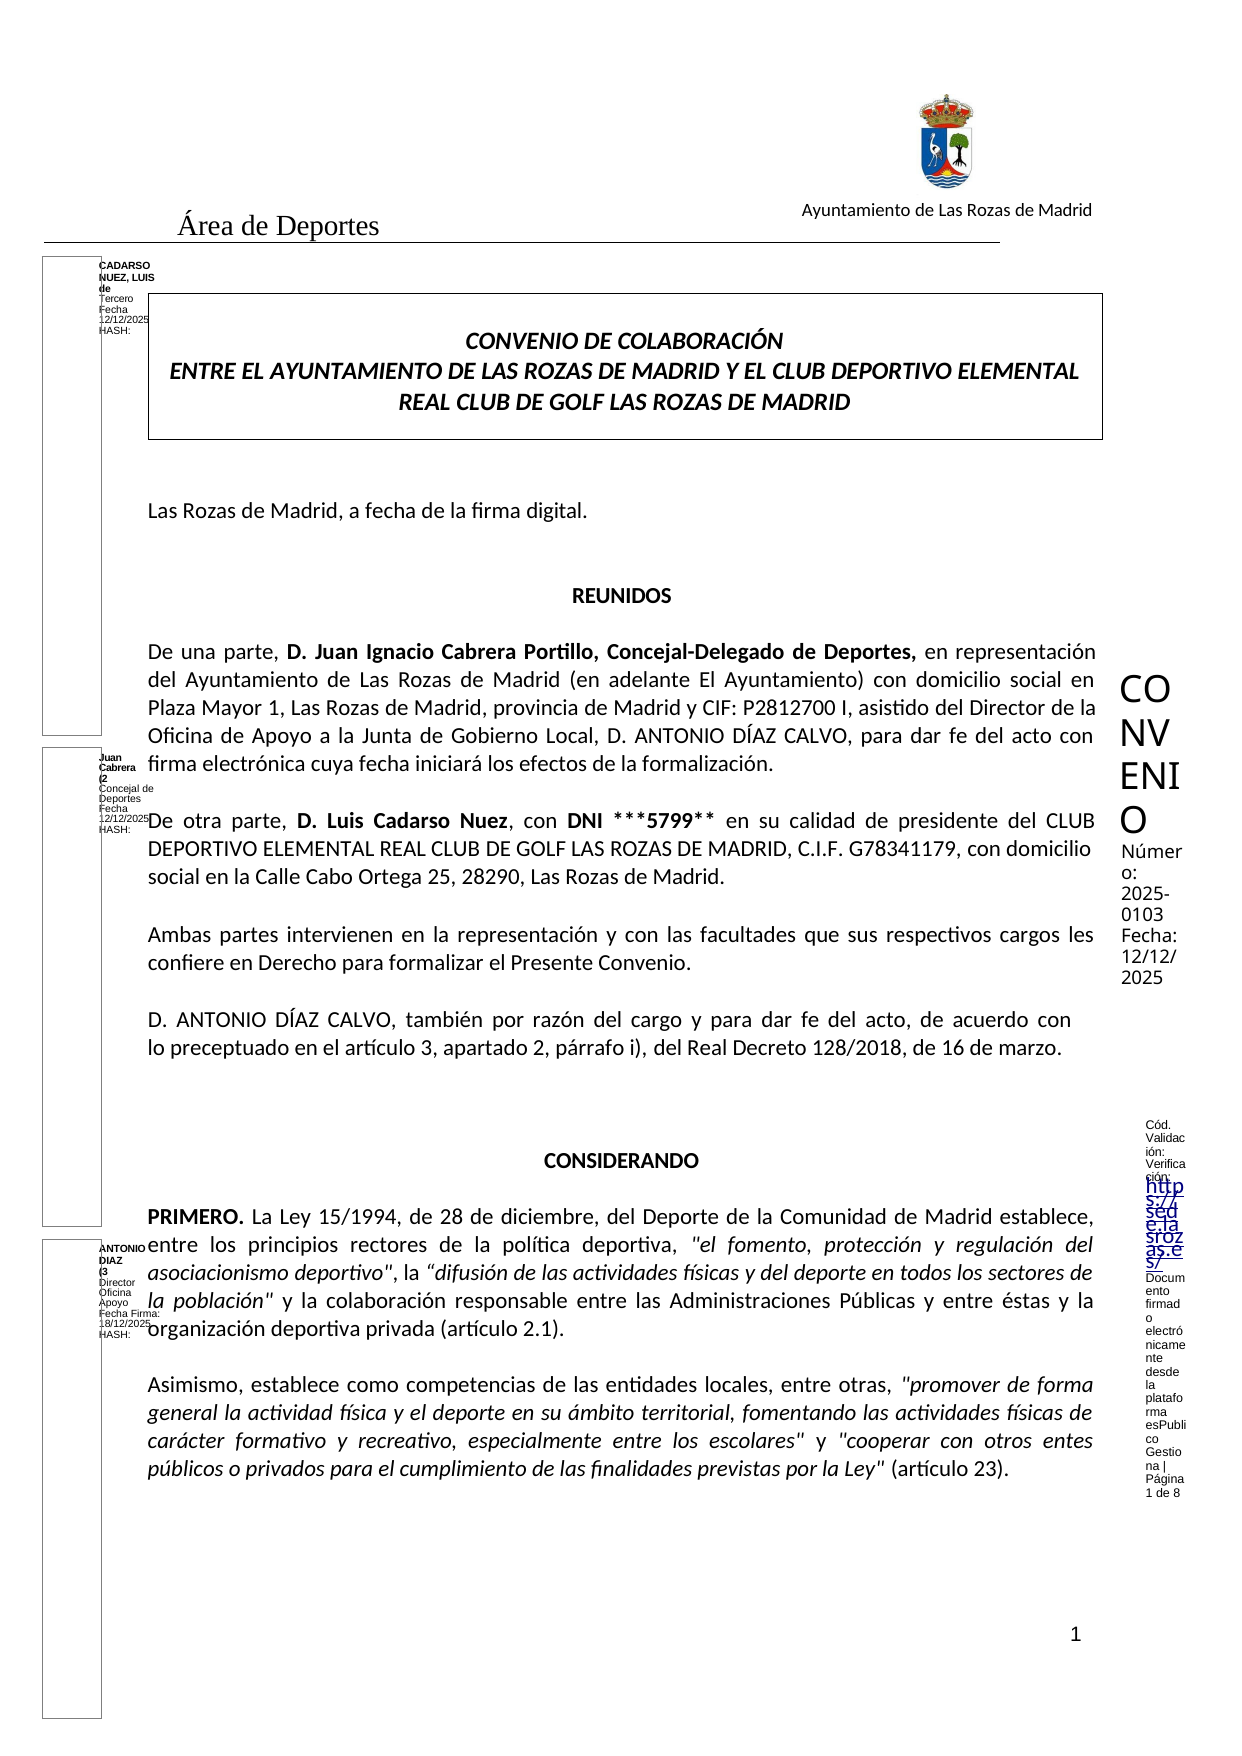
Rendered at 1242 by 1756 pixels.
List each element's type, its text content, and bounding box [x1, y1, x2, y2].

subtitle CONSIDERANDO [102, 1117, 1187, 1640]
text CONVENIO [1119, 668, 1186, 842]
text ENTRE EL AYUNTAMIENTO DE LAS ROZAS DE MADRID Y EL CLUB DEPORTIVO ELEMENTAL REAL CLUB DE GOLF LAS ROZAS DE MADRID [153, 355, 1098, 416]
text Las Rozas de Madrid, a fecha de la firma digital. [148, 496, 1183, 524]
text Verificación: https://sede.lasrozas.es/ [1145, 1159, 1187, 1271]
text PRIMERO. La Ley 15/1994, de 28 de diciembre, del Deporte de la Comunidad de Madrid establece, entre los principios rectores de la política deportiva, "el fomento, protección y regulación del asociacionismo deportivo", la “difusión de las actividades físicas y del deporte en todos los sectores de la población" y la colaboración responsable entre las Administraciones Públicas y entre éstas y la organización deportiva privada (artículo 2.1). [147, 1202, 1096, 1342]
text Documento firmado electrónicamente desde la plataforma esPublico Gestiona | Página 1 de 8 [1145, 1271, 1187, 1500]
text CONVENIO DE COLABORACIÓN [153, 325, 1098, 355]
text Cód. Validación: [1145, 1118, 1187, 1159]
text Asimismo, establece como competencias de las entidades locales, entre otras, "promover de forma general la actividad física y el deporte en su ámbito territorial, fomentando las actividades físicas de carácter formativo y recreativo, especialmente entre los escolares" y "cooperar con otros entes públicos o privados para el cumplimiento de las finalidades previstas por la Ley" (artículo 23). [147, 1370, 1096, 1482]
subtitle REUNIDOS [102, 581, 1182, 609]
text De otra parte, D. Luis Cadarso Nuez, con DNI ***5799** en su calidad de presidente del CLUB DEPORTIVO ELEMENTAL REAL CLUB DE GOLF LAS ROZAS DE MADRID, C.I.F. G78341179, con domicilio [148, 806, 1096, 862]
text Número: 2025-0103 Fecha: 12/12/2025 [1121, 842, 1186, 988]
text [1117, 665, 1186, 1012]
text D. ANTONIO DÍAZ CALVO, también por razón del cargo y para dar fe del acto, de acuerdo con lo preceptuado en el artículo 3, apartado 2, párrafo i), del Real Decreto 128/2018, de 16 de marzo. [147, 1005, 1086, 1061]
text 1 [102, 1622, 1082, 1646]
text De una parte, D. Juan Ignacio Cabrera Portillo, Concejal-Delegado de Deportes, en representación del Ayuntamiento de Las Rozas de Madrid (en adelante El Ayuntamiento) con domicilio social en Plaza Mayor 1, Las Rozas de Madrid, provincia de Madrid y CIF: P2812700 I, asistido del Director de la Oficina de Apoyo a la Junta de Gobierno Local, D. ANTONIO DÍAZ CALVO, para dar fe del acto con firma electrónica cuya fecha iniciará los efectos de la formalización. [148, 637, 1096, 777]
text [43, 748, 101, 1226]
text Ambas partes intervienen en la representación y con las facultades que sus respectivos cargos les confiere en Derecho para formalizar el Presente Convenio. [148, 920, 1096, 976]
text social en la Calle Cabo Ortega 25, 28290, Las Rozas de Madrid. [148, 862, 1117, 890]
text [43, 257, 101, 735]
text PRIMERO. La Ley 15/1994, de 28 de diciembre, del Deporte de la Comunidad de Madrid establece, entre los principios rectores de la política deportiva, "el fomento, protección y regulación del asociacionismo deportivo", la “difusión de las actividades físicas y del deporte en todos los sectores de la población" y la colaboración responsable entre las Administraciones Públicas y entre éstas y la organización deportiva privada (artículo 2.1). [43, 1240, 101, 1718]
